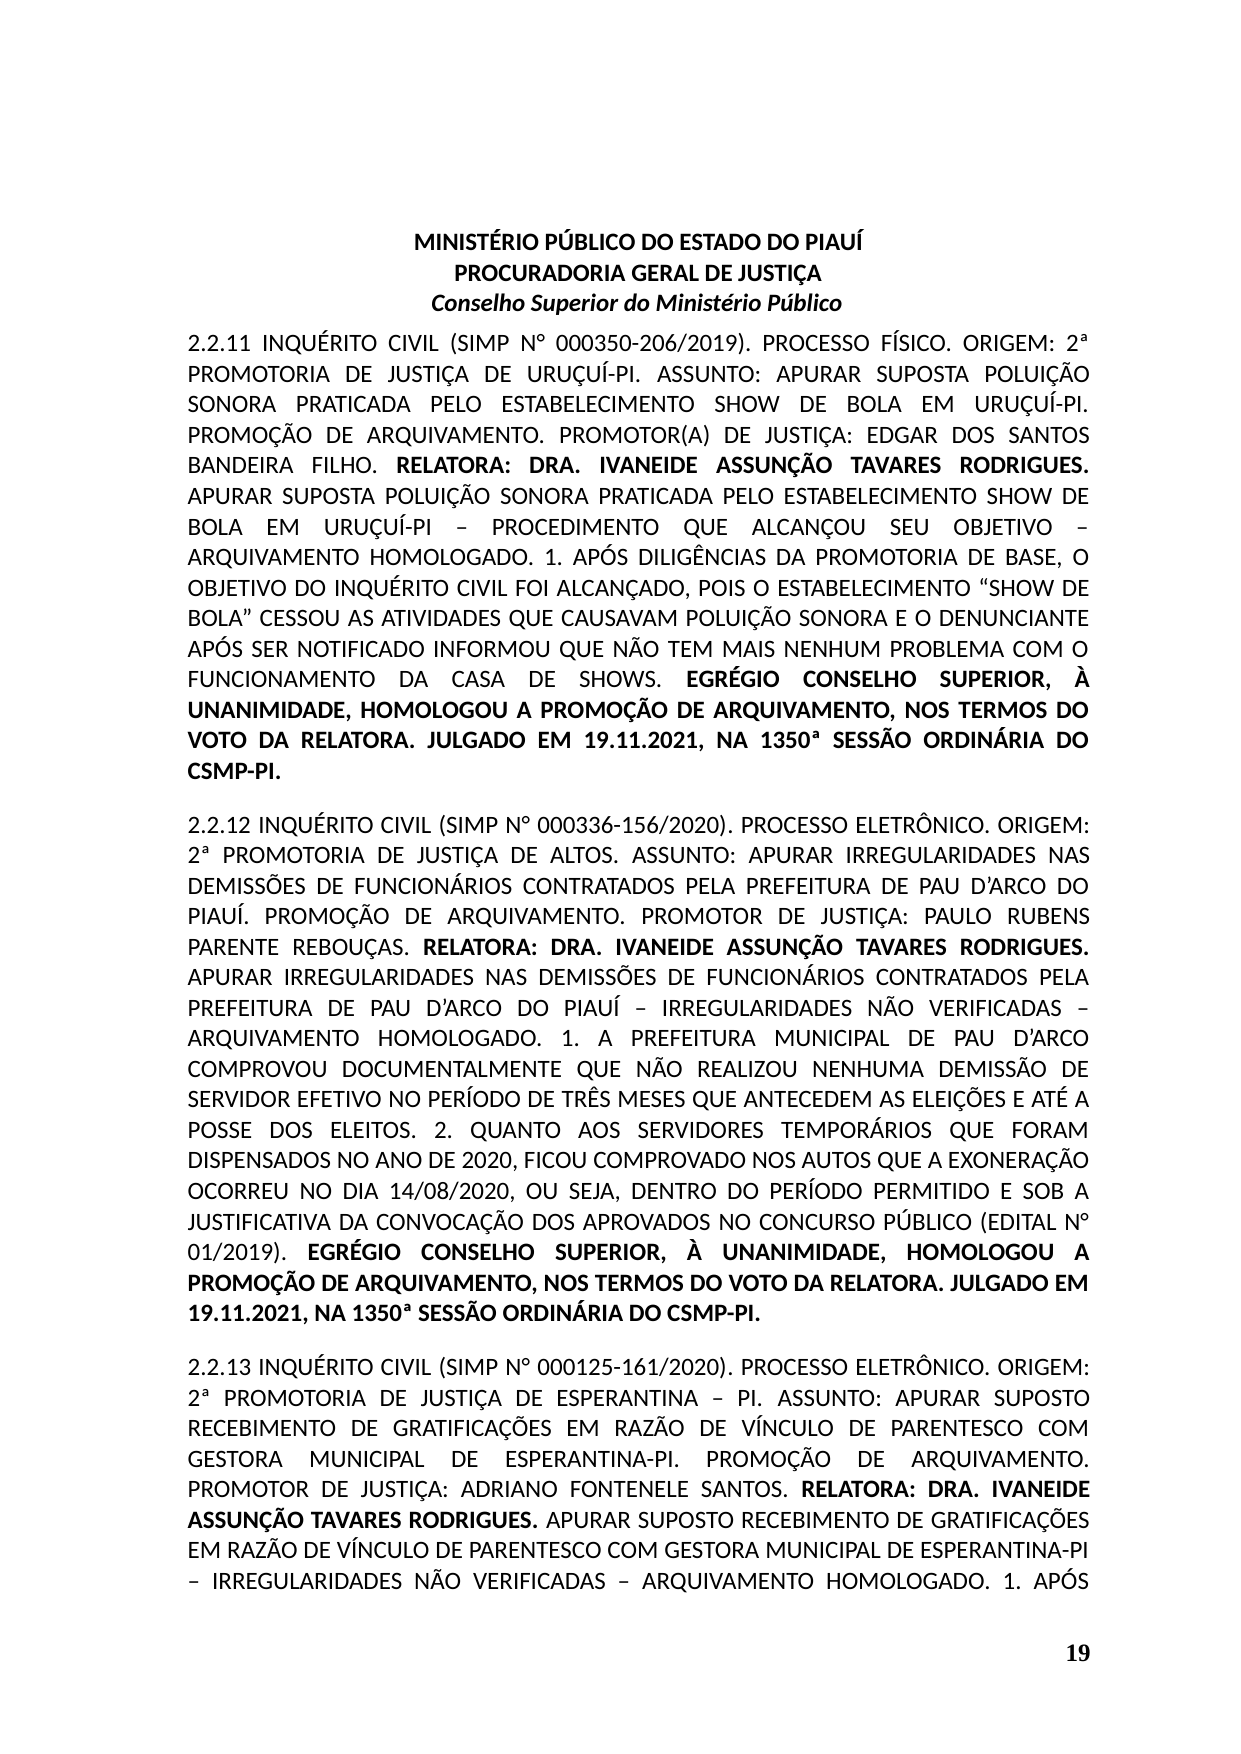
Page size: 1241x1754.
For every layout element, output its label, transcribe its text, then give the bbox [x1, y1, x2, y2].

text 2.2.13 INQUÉRITO CIVIL (SIMP N° 000125-161/2020). PROCESSO ELETRÔNICO. ORIGEM: 2ª PROMOTORIA DE JUSTIÇA DE ESPERANTINA – PI. ASSUNTO: APURAR SUPOSTO RECEBIMENTO DE GRATIFICAÇÕES EM RAZÃO DE VÍNCULO DE PARENTESCO COM GESTORA MUNICIPAL DE ESPERANTINA-PI. PROMOÇÃO DE ARQUIVAMENTO. PROMOTOR DE JUSTIÇA: ADRIANO FONTENELE SANTOS. RELATORA: DRA. IVANEIDE ASSUNÇÃO TAVARES RODRIGUES. APURAR SUPOSTO RECEBIMENTO DE GRATIFICAÇÕES EM RAZÃO DE VÍNCULO DE PARENTESCO COM GESTORA MUNICIPAL DE ESPERANTINA-PI – IRREGULARIDADES NÃO VERIFICADAS – ARQUIVAMENTO HOMOLOGADO. 1. Após [187, 1351, 1090, 1595]
text 2.2.12 INQUÉRITO CIVIL (SIMP N° 000336-156/2020). PROCESSO ELETRÔNICO. ORIGEM: 2ª PROMOTORIA DE JUSTIÇA DE ALTOS. ASSUNTO: APURAR IRREGULARIDADES NAS DEMISSÕES DE FUNCIONÁRIOS CONTRATADOS PELA PREFEITURA DE PAU D’ARCO DO PIAUÍ. PROMOÇÃO DE ARQUIVAMENTO. PROMOTOR DE JUSTIÇA: PAULO RUBENS PARENTE REBOUÇAS. RELATORA: DRA. IVANEIDE ASSUNÇÃO TAVARES RODRIGUES. APURAR IRREGULARIDADES NAS DEMISSÕES DE FUNCIONÁRIOS CONTRATADOS PELA PREFEITURA DE PAU D’ARCO DO PIAUÍ – IRREGULARIDADES NÃO VERIFICADAS – ARQUIVAMENTO HOMOLOGADO. 1. A Prefeitura Municipal de Pau D’arco comprovou documentalmente que não realizou nenhuma demissão de servidor efetivo no período de três meses que antecedem as eleições e até a posse dos eleitos. 2. Quanto aos servidores temporários que foram dispensados no ano de 2020, ficou comprovado nos autos que a exoneração ocorreu no dia 14/08/2020, ou seja, dentro do período permitido e sob a justificativa da convocação dos aprovados no concurso público (edital n° 01/2019). EGRÉGIO CONSELHO SUPERIOR, À UNANIMIDADE, HOMOLOGOU A PROMOÇÃO DE ARQUIVAMENTO, NOS TERMOS DO VOTO Da Relatora. JULGADO EM 19.11.2021, NA 1350ª SESSÃO ORDINÁRIA DO CSMP-PI. [187, 809, 1090, 1328]
text 2.2.11 INQUÉRITO CIVIL (SIMP N° 000350-206/2019). PROCESSO FÍSICO. ORIGEM: 2ª PROMOTORIA DE JUSTIÇA DE URUÇUÍ-PI. ASSUNTO: APURAR SUPOSTA POLUIÇÃO SONORA PRATICADA PELO ESTABELECIMENTO SHOW DE BOLA EM URUÇUÍ-PI. PROMOÇÃO DE ARQUIVAMENTO. PROMOTOR(A) DE JUSTIÇA: EDGAR DOS SANTOS BANDEIRA FILHO. RELATORA: DRA. IVANEIDE ASSUNÇÃO TAVARES RODRIGUES. APURAR SUPOSTA POLUIÇÃO SONORA PRATICADA PELO ESTABELECIMENTO SHOW DE BOLA EM URUÇUÍ-PI – PROCEDIMENTO QUE ALCANÇOU SEU OBJETIVO – ARQUIVAMENTO HOMOLOGADO. 1. Após diligências da Promotoria de base, o objetivo do inquérito civil foi alcançado, pois o estabelecimento “Show de Bola” cessou as atividades que causavam poluição sonora e o denunciante após ser notificado informou que não tem mais nenhum problema com o funcionamento da casa de shows. EGRÉGIO CONSELHO SUPERIOR, À UNANIMIDADE, HOMOLOGOU A PROMOÇÃO DE ARQUIVAMENTO, NOS TERMOS DO VOTO Da Relatora. JULGADO EM 19.11.2021, NA 1350ª SESSÃO ORDINÁRIA DO CSMP-PI. [187, 327, 1090, 785]
